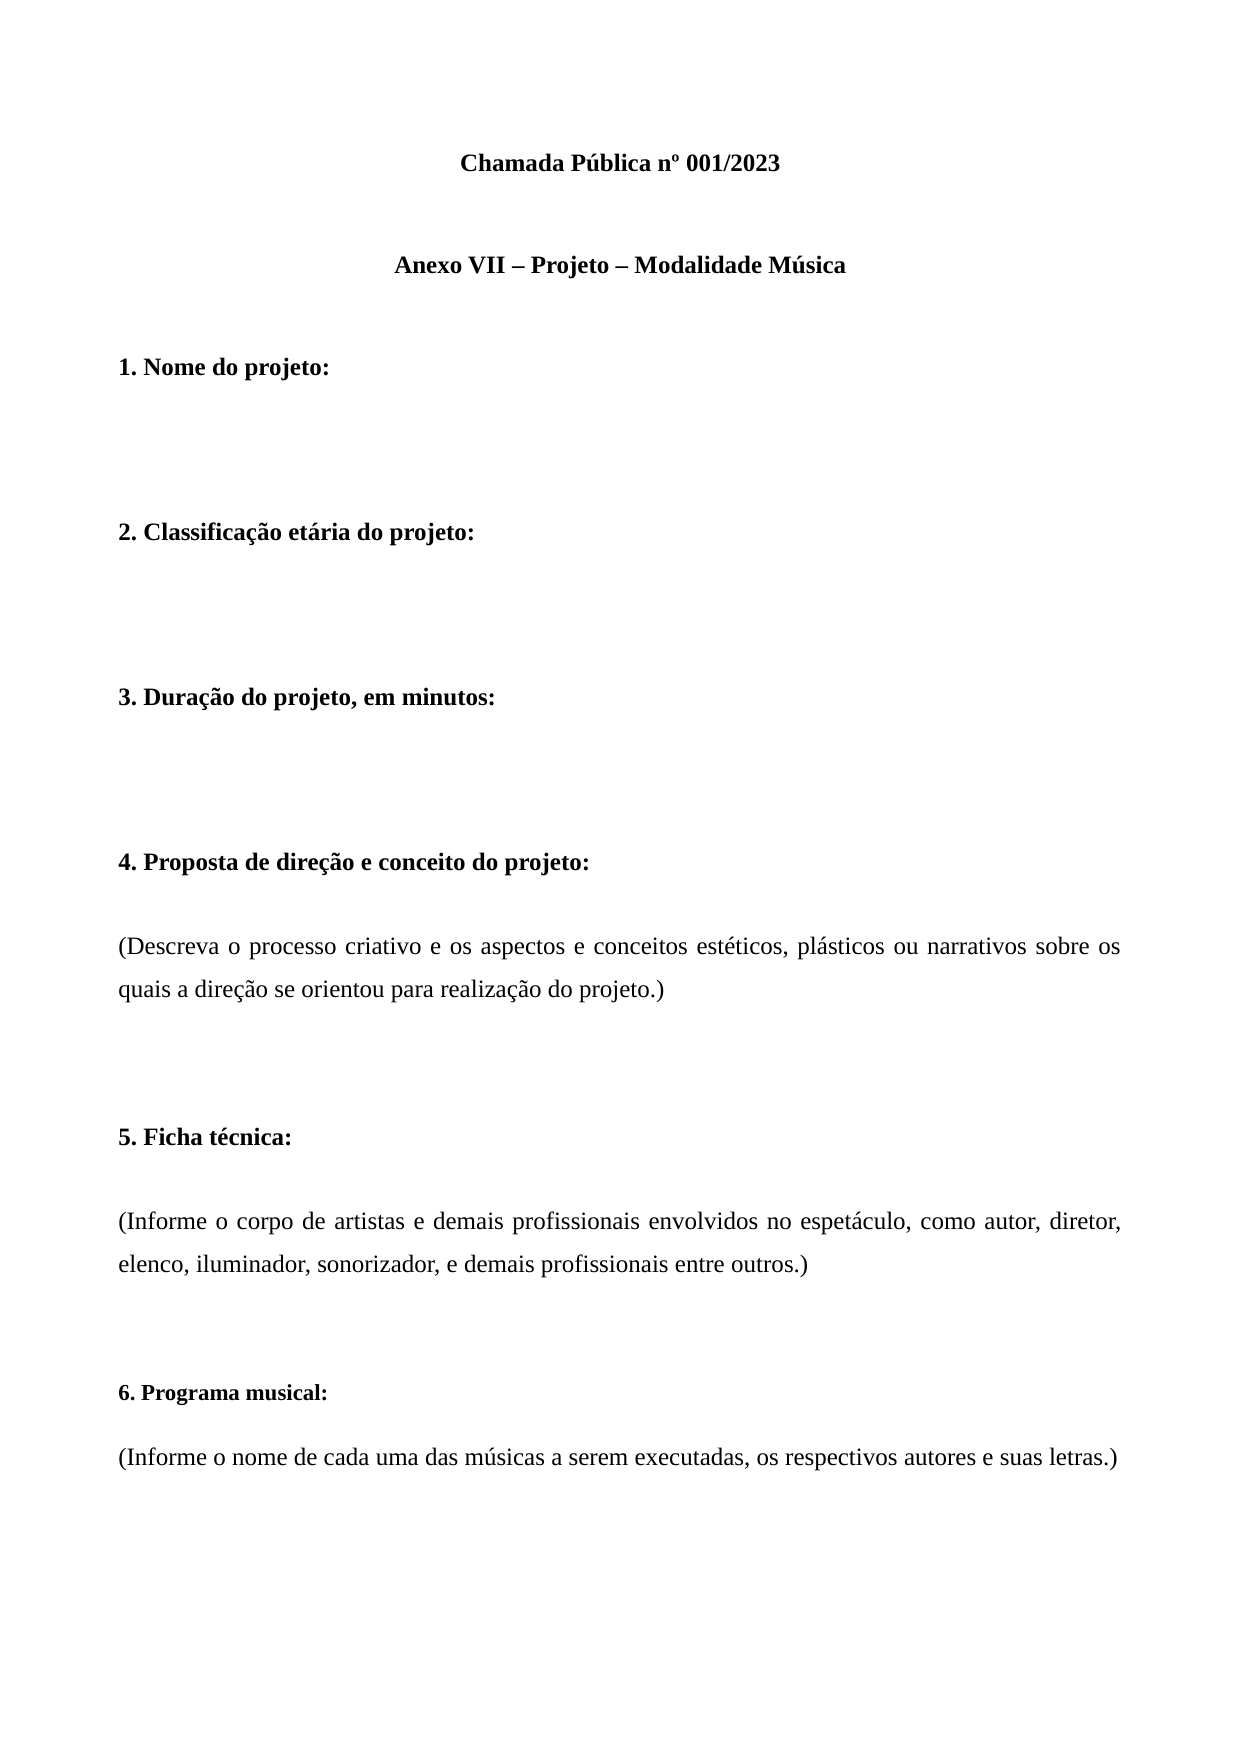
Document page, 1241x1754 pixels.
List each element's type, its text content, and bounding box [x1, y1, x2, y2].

text (Informe o corpo de artistas e demais profissionais envolvidos no espetáculo, como autor, diretor, elenco, iluminador, sonorizador, e demais profissionais entre outros.) [118, 1206, 1122, 1278]
text 3. Duração do projeto, em minutos: [118, 682, 1122, 711]
text Chamada Pública nº 001/2023 [118, 148, 1122, 176]
text 6. Programa musical: [118, 1379, 1122, 1406]
text 5. Ficha técnica: [118, 1122, 1122, 1151]
text 4. Proposta de direção e conceito do projeto: [118, 847, 1122, 876]
text (Descreva o processo criativo e os aspectos e conceitos estéticos, plásticos ou narrativos sobre os quais a direção se orientou para realização do projeto.) [118, 931, 1122, 1003]
text Anexo VII – Projeto – Modalidade Música [118, 250, 1122, 278]
text (Informe o nome de cada uma das músicas a serem executadas, os respectivos autores e suas letras.) [118, 1442, 1122, 1471]
text 2. Classificação etária do projeto: [118, 517, 1122, 546]
text 1. Nome do projeto: [118, 352, 1122, 381]
